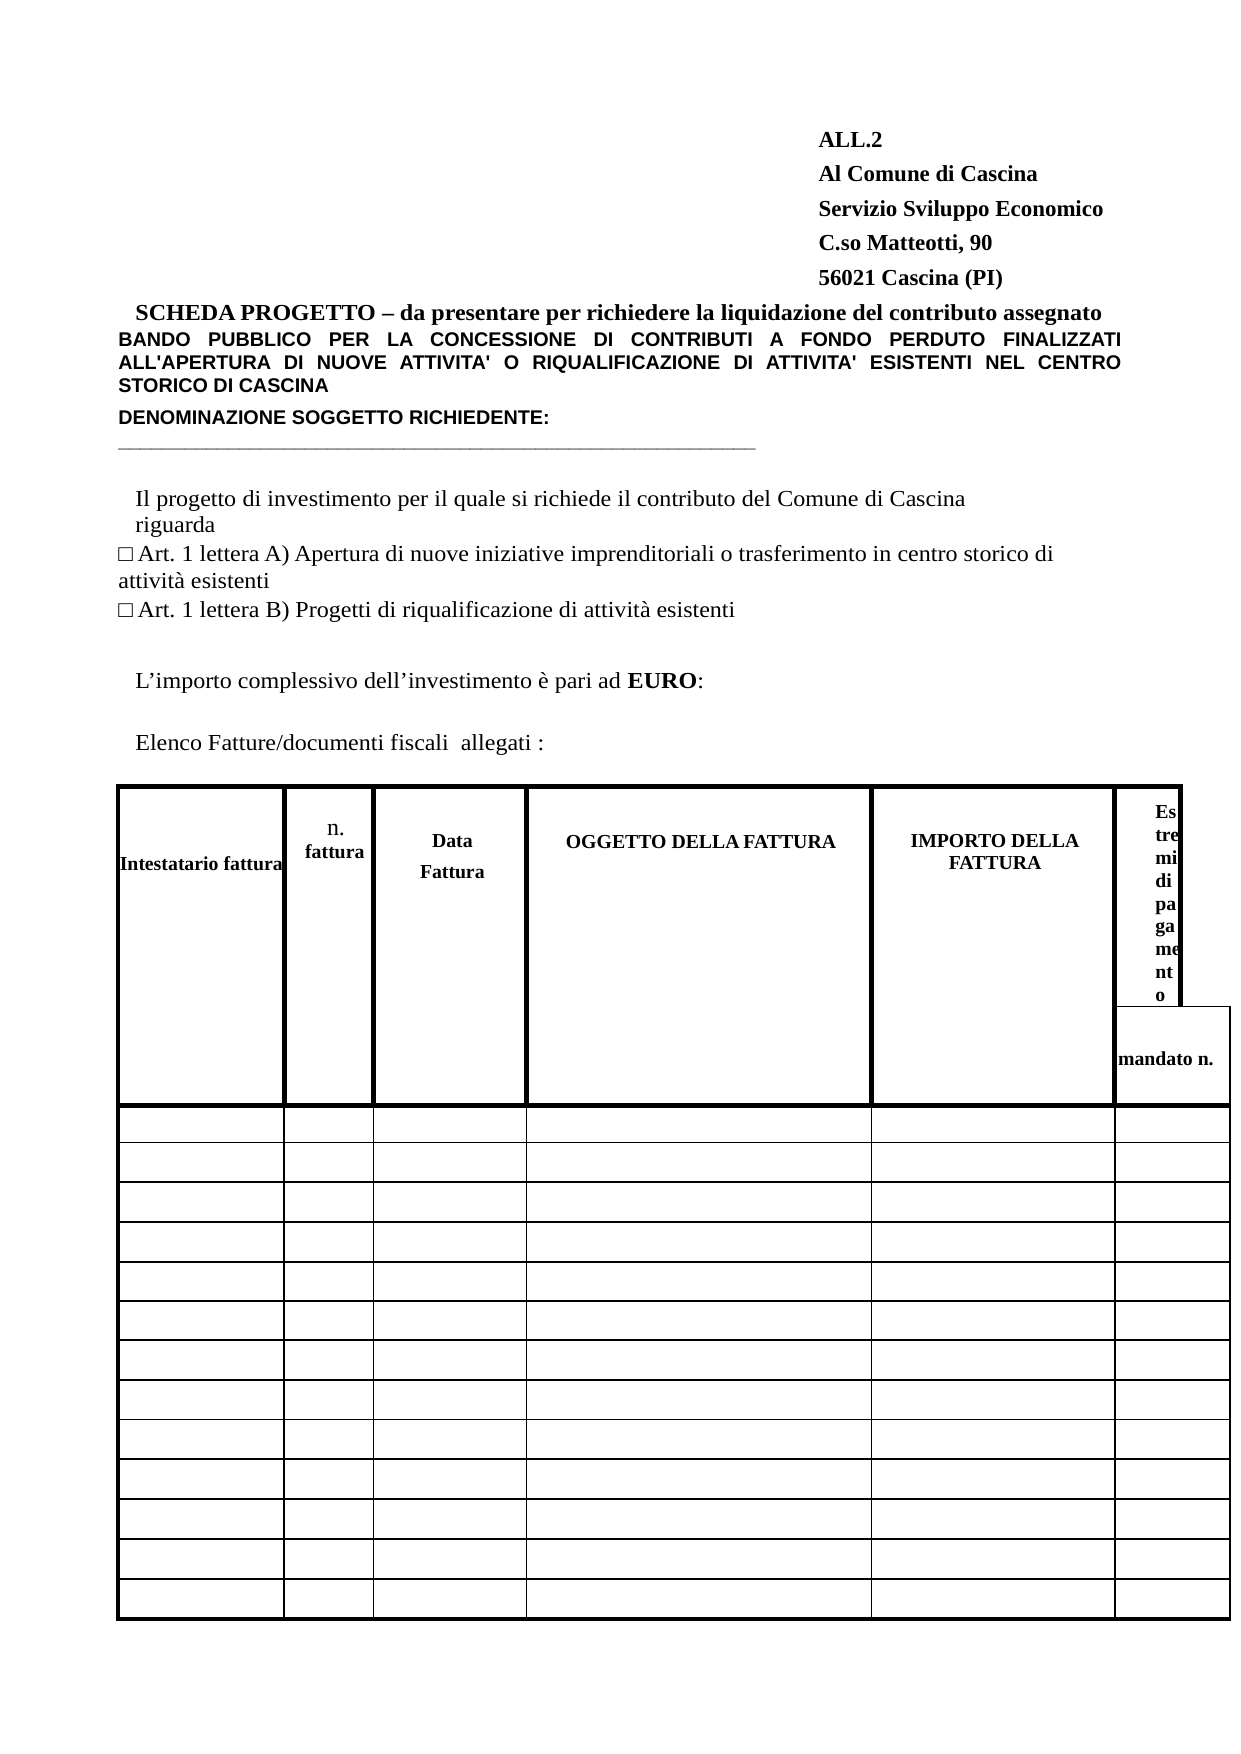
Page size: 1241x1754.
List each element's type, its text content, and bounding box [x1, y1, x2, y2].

table_cell [527, 1341, 871, 1379]
table_cell [527, 1420, 871, 1458]
table_header Data Fattura [376, 789, 524, 1103]
table_cell [872, 1108, 1114, 1141]
table_cell [374, 1302, 526, 1339]
text L’importo complessivo dell’investimento è pari ad EURO: [135, 667, 1122, 693]
table_cell [527, 1143, 871, 1181]
text BANDO PUBBLICO PER LA CONCESSIONE DI CONTRIBUTI A FONDO PERDUTO FINALIZZATI ALL'APERTURA DI NUOVE ATTIVITA' O RIQUALIFICAZIONE DI ATTIVITA' ESISTENTI NEL CENTRO STORICO DI CASCINA [118, 328, 1122, 396]
table_header n. fattura [287, 789, 371, 1103]
table_cell [1116, 1381, 1229, 1418]
table_cell [527, 1460, 871, 1498]
table_cell [872, 1183, 1114, 1221]
table_cell [285, 1460, 373, 1498]
table_cell [1116, 1223, 1229, 1261]
table_cell [120, 1460, 283, 1498]
table_cell [374, 1420, 526, 1458]
table_cell mandato n. [1117, 1007, 1229, 1103]
table_cell [1116, 1263, 1229, 1300]
table_cell [120, 1263, 283, 1300]
table_cell [285, 1143, 373, 1181]
table_cell [120, 1420, 283, 1458]
subtitle ALL.2 [818, 126, 1122, 152]
table_header Intestatario fattura [120, 789, 282, 1103]
table_cell [1116, 1108, 1229, 1141]
table_cell [872, 1420, 1114, 1458]
table_cell [872, 1580, 1114, 1616]
table_cell [1116, 1500, 1229, 1538]
table_cell [120, 1183, 283, 1221]
table_cell [872, 1460, 1114, 1498]
table_cell [285, 1540, 373, 1578]
table_cell [120, 1580, 283, 1616]
text DENOMINAZIONE SOGGETTO RICHIEDENTE: __________________________________________________________ [118, 406, 1122, 451]
text □ Art. 1 lettera A) Apertura di nuove iniziative imprenditoriali o trasferimento in centro storico di attività esistenti [118, 541, 1122, 593]
table_cell [120, 1341, 283, 1379]
table_cell [527, 1263, 871, 1300]
table_cell [285, 1420, 373, 1458]
table_cell [120, 1500, 283, 1538]
table_cell [1116, 1341, 1229, 1379]
table_cell [1116, 1183, 1229, 1221]
table_cell [374, 1183, 526, 1221]
table_cell [872, 1143, 1114, 1181]
table_cell [374, 1580, 526, 1616]
table_cell [285, 1263, 373, 1300]
table_cell [1116, 1460, 1229, 1498]
table_cell [872, 1302, 1114, 1339]
table_cell [1116, 1143, 1229, 1181]
table_cell [872, 1263, 1114, 1300]
subtitle 56021 Cascina (PI) [818, 264, 1147, 290]
table_cell [527, 1540, 871, 1578]
subtitle Servizio Sviluppo Economico [818, 195, 1122, 221]
table_cell [374, 1223, 526, 1261]
subtitle SCHEDA PROGETTO – da presentare per richiedere la liquidazione del contributo assegnato [135, 299, 1122, 325]
table_cell [1116, 1420, 1229, 1458]
subtitle C.so Matteotti, 90 [818, 229, 1122, 256]
table_cell [285, 1223, 373, 1261]
table_header Estremi di pagamento [1117, 789, 1178, 1006]
table_cell [374, 1143, 526, 1181]
table_cell [120, 1302, 283, 1339]
text □ Art. 1 lettera B) Progetti di riqualificazione di attività esistenti [118, 596, 1122, 622]
table_cell [527, 1223, 871, 1261]
table_cell [527, 1580, 871, 1616]
table_cell [872, 1381, 1114, 1418]
table_cell [285, 1580, 373, 1616]
table_header IMPORTO DELLA FATTURA [874, 789, 1112, 1103]
table_cell [374, 1341, 526, 1379]
table_cell [285, 1183, 373, 1221]
table_cell [285, 1381, 373, 1418]
table_cell [1116, 1302, 1229, 1339]
table_cell [527, 1108, 871, 1141]
table_cell [872, 1500, 1114, 1538]
text Il progetto di investimento per il quale si richiede il contributo del Comune di Cascina riguarda [135, 485, 1028, 538]
table_cell [120, 1223, 283, 1261]
table_cell [872, 1341, 1114, 1379]
table_cell [527, 1183, 871, 1221]
table_header OGGETTO DELLA FATTURA [529, 789, 869, 1103]
table_cell [120, 1381, 283, 1418]
table_cell [374, 1263, 526, 1300]
table_cell [285, 1500, 373, 1538]
table_cell [527, 1381, 871, 1418]
table_cell [872, 1223, 1114, 1261]
table_cell [527, 1302, 871, 1339]
table_cell [120, 1108, 283, 1141]
table_cell [374, 1500, 526, 1538]
text Elenco Fatture/documenti fiscali allegati : [135, 729, 1122, 755]
table_cell [374, 1460, 526, 1498]
table_cell [1116, 1540, 1229, 1578]
table_cell [285, 1302, 373, 1339]
table_cell [374, 1108, 526, 1141]
table_cell [872, 1540, 1114, 1578]
table_cell [527, 1500, 871, 1538]
table_cell [285, 1108, 373, 1141]
table_cell [1116, 1580, 1229, 1616]
table_cell [285, 1341, 373, 1379]
table_cell [120, 1143, 283, 1181]
subtitle Al Comune di Cascina [818, 161, 1122, 187]
table_cell [120, 1540, 283, 1578]
table_cell [374, 1381, 526, 1418]
table_cell [374, 1540, 526, 1578]
